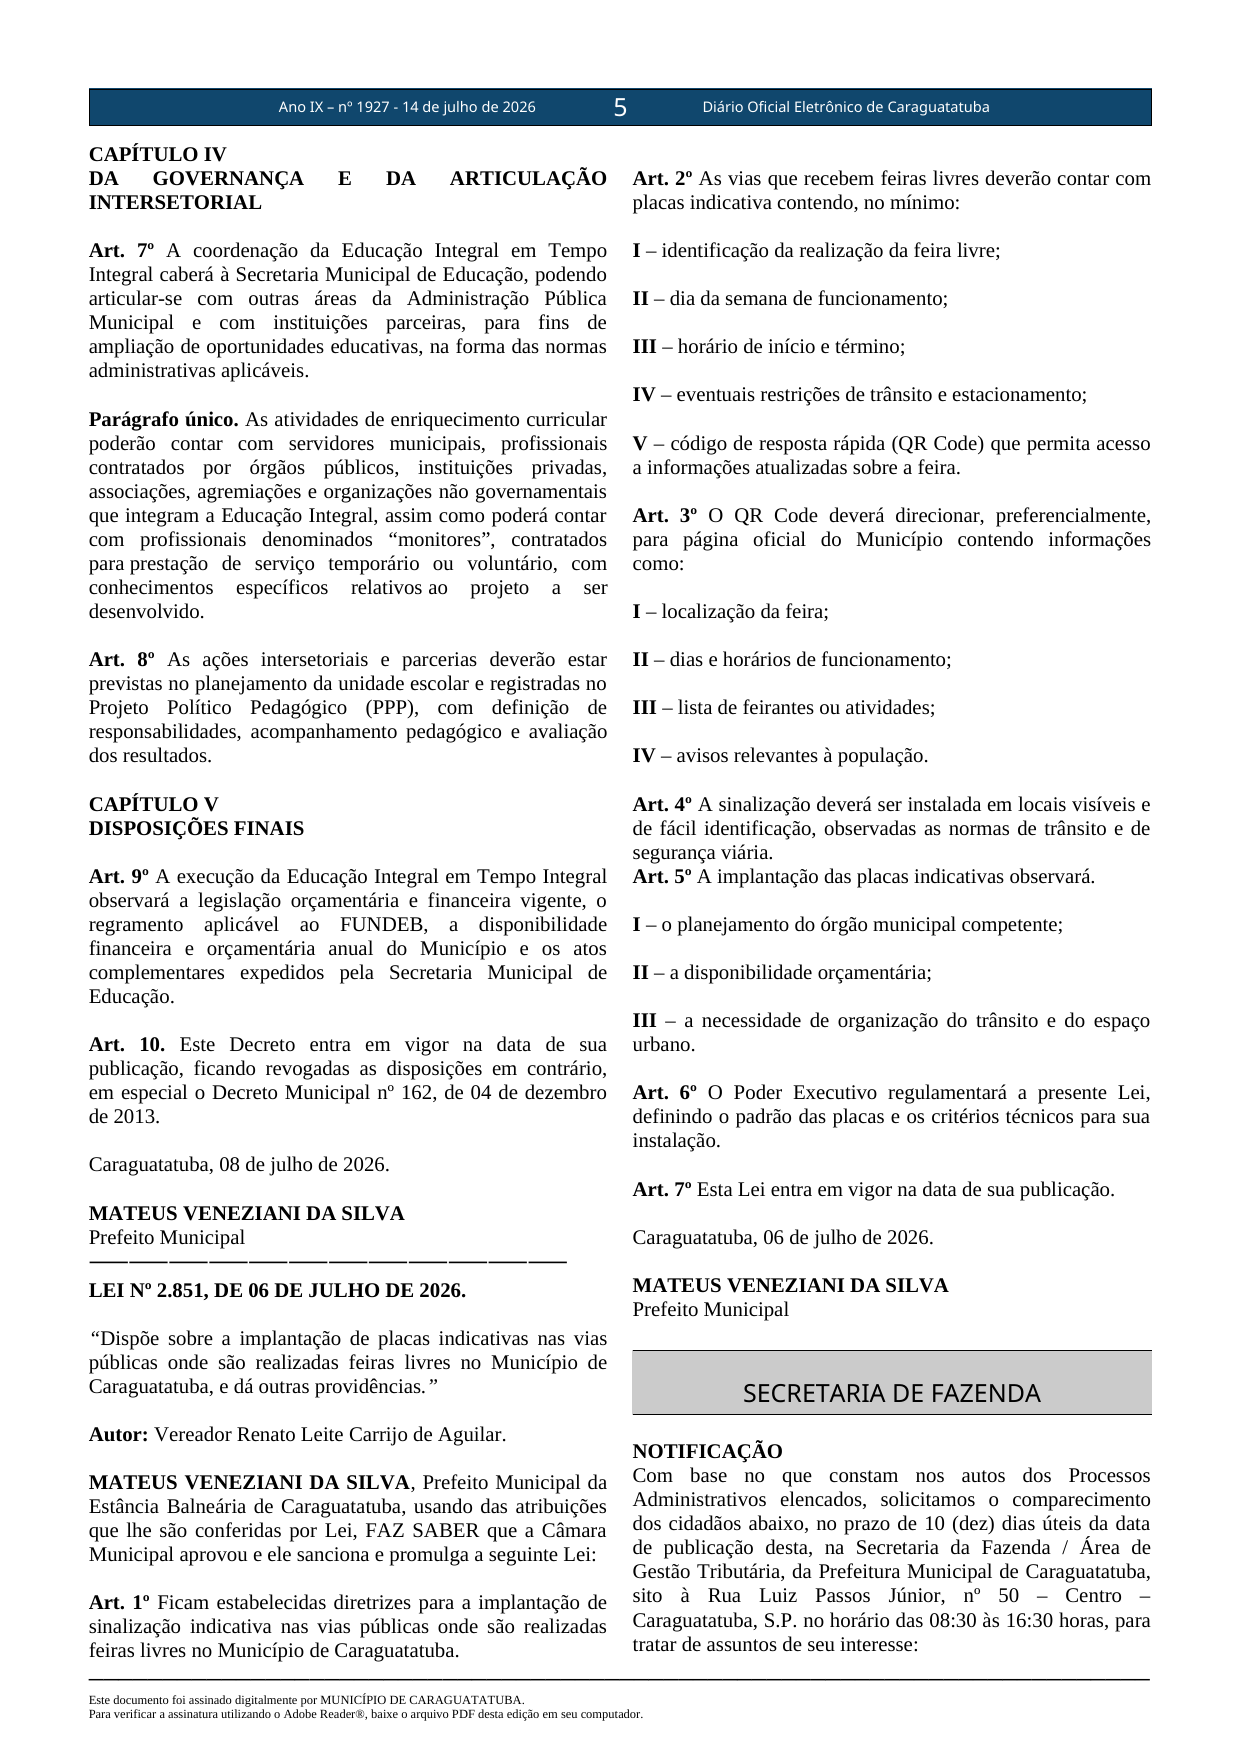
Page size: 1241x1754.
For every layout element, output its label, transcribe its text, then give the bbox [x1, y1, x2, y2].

text Prefeito Municipal [88, 1224, 608, 1249]
text Com base no que constam nos autos dos Processos Administrativos elencados, solicitamos o comparecimento dos cidadãos abaixo, no prazo de 10 (dez) dias úteis da data de publicação desta, na Secretaria da Fazenda / Área de Gestão Tributária, da Prefeitura Municipal de Caraguatatuba, sito à Rua Luiz Passos Júnior, nº 50 – Centro – Caraguatatuba, S.P. no horário das 08:30 às 16:30 horas, para tratar de assuntos de seu interesse: [632, 1463, 1152, 1656]
text III – a necessidade de organização do trânsito e do espaço urbano. [632, 1008, 1152, 1056]
text DISPOSIÇÕES FINAIS [88, 816, 608, 839]
text NOTIFICAÇÃO [632, 1439, 1152, 1463]
text II – dias e horários de funcionamento; [632, 647, 1152, 671]
text I – identificação da realização da feira livre; [632, 238, 1152, 262]
text Art. 3º O QR Code deverá direcionar, preferencialmente, para página oficial do Município contendo informações como: [632, 503, 1152, 575]
text Art. 2º As vias que recebem feiras livres deverão contar com placas indicativa contendo, no mínimo: [632, 166, 1152, 214]
text Art. 8º As ações intersetoriais e parcerias deverão estar previstas no planejamento da unidade escolar e registradas no Projeto Político Pedagógico (PPP), com definição de responsabilidades, acompanhamento pedagógico e avaliação dos resultados. [88, 647, 608, 767]
text Art. 6º O Poder Executivo regulamentará a presente Lei, definindo o padrão das placas e os critérios técnicos para sua instalação. [632, 1080, 1152, 1152]
text Art. 4º A sinalização deverá ser instalada em locais visíveis e de fácil identificação, observadas as normas de trânsito e de segurança viária. [632, 791, 1152, 864]
text DA GOVERNANÇA E DA ARTICULAÇÃO INTERSETORIAL [88, 166, 608, 214]
text I – localização da feira; [632, 599, 1152, 623]
text III – horário de início e término; [632, 334, 1152, 358]
text CAPÍTULO V [88, 791, 608, 816]
text MATEUS VENEZIANI DA SILVA [632, 1273, 1152, 1297]
text Prefeito Municipal [632, 1297, 1152, 1321]
text SECRETARIA DE FAZENDA [632, 1351, 1152, 1415]
text CAPÍTULO IV [88, 142, 608, 166]
text II – a disponibilidade orçamentária; [632, 960, 1152, 984]
text Autor: Vereador Renato Leite Carrijo de Aguilar. [88, 1422, 608, 1446]
text I – o planejamento do órgão municipal competente; [632, 912, 1152, 936]
text Art. 9º A execução da Educação Integral em Tempo Integral observará a legislação orçamentária e financeira vigente, o regramento aplicável ao FUNDEB, a disponibilidade financeira e orçamentária anual do Município e os atos complementares expedidos pela Secretaria Municipal de Educação. [88, 864, 608, 1008]
text III – lista de feirantes ou atividades; [632, 695, 1152, 719]
text Parágrafo único. As atividades de enriquecimento curricular poderão contar com servidores municipais, profissionais contratados por órgãos públicos, instituições privadas, associações, agremiações e organizações não governamentais que integram a Educação Integral, assim como poderá contar com profissionais denominados “monitores”, contratados para prestação de serviço temporário ou voluntário, com conhecimentos específicos relativos ao projeto a ser desenvolvido. [88, 406, 608, 623]
text II – dia da semana de funcionamento; [632, 286, 1152, 310]
text Art. 10. Este Decreto entra em vigor na data de sua publicação, ficando revogadas as disposições em contrário, em especial o Decreto Municipal nº 162, de 04 de dezembro de 2013. [88, 1032, 608, 1128]
text IV – avisos relevantes à população. [632, 743, 1152, 767]
text MATEUS VENEZIANI DA SILVA, Prefeito Municipal da Estância Balneária de Caraguatatuba, usando das atribuições que lhe são conferidas por Lei, FAZ SABER que a Câmara Municipal aprovou e ele sanciona e promulga a seguinte Lei: [88, 1470, 608, 1566]
text Art. 7º A coordenação da Educação Integral em Tempo Integral caberá à Secretaria Municipal de Educação, podendo articular-se com outras áreas da Administração Pública Municipal e com instituições parceiras, para fins de ampliação de oportunidades educativas, na forma das normas administrativas aplicáveis. [88, 238, 608, 382]
text V – código de resposta rápida (QR Code) que permita acesso a informações atualizadas sobre a feira. [632, 431, 1152, 479]
text IV – eventuais restrições de trânsito e estacionamento; [632, 382, 1152, 406]
text “Dispõe sobre a implantação de placas indicativas nas vias públicas onde são realizadas feiras livres no Município de Caraguatatuba, e dá outras providências.” [88, 1326, 608, 1398]
text Caraguatatuba, 08 de julho de 2026. [88, 1152, 608, 1176]
text MATEUS VENEZIANI DA SILVA [88, 1201, 608, 1224]
text Art. 1º Ficam estabelecidas diretrizes para a implantação de sinalização indicativa nas vias públicas onde são realizadas feiras livres no Município de Caraguatatuba. [88, 1590, 608, 1662]
text Caraguatatuba, 06 de julho de 2026. [632, 1224, 1152, 1249]
text Art. 5º A implantação das placas indicativas observará. [632, 864, 1152, 888]
text ⸺⸺⸺⸺⸺⸺⸺⸺⸺⸺⸺⸺ [88, 1249, 608, 1273]
text Art. 7º Esta Lei entra em vigor na data de sua publicação. [632, 1176, 1152, 1201]
text LEI Nº 2.851, DE 06 DE JULHO DE 2026. [88, 1277, 608, 1302]
